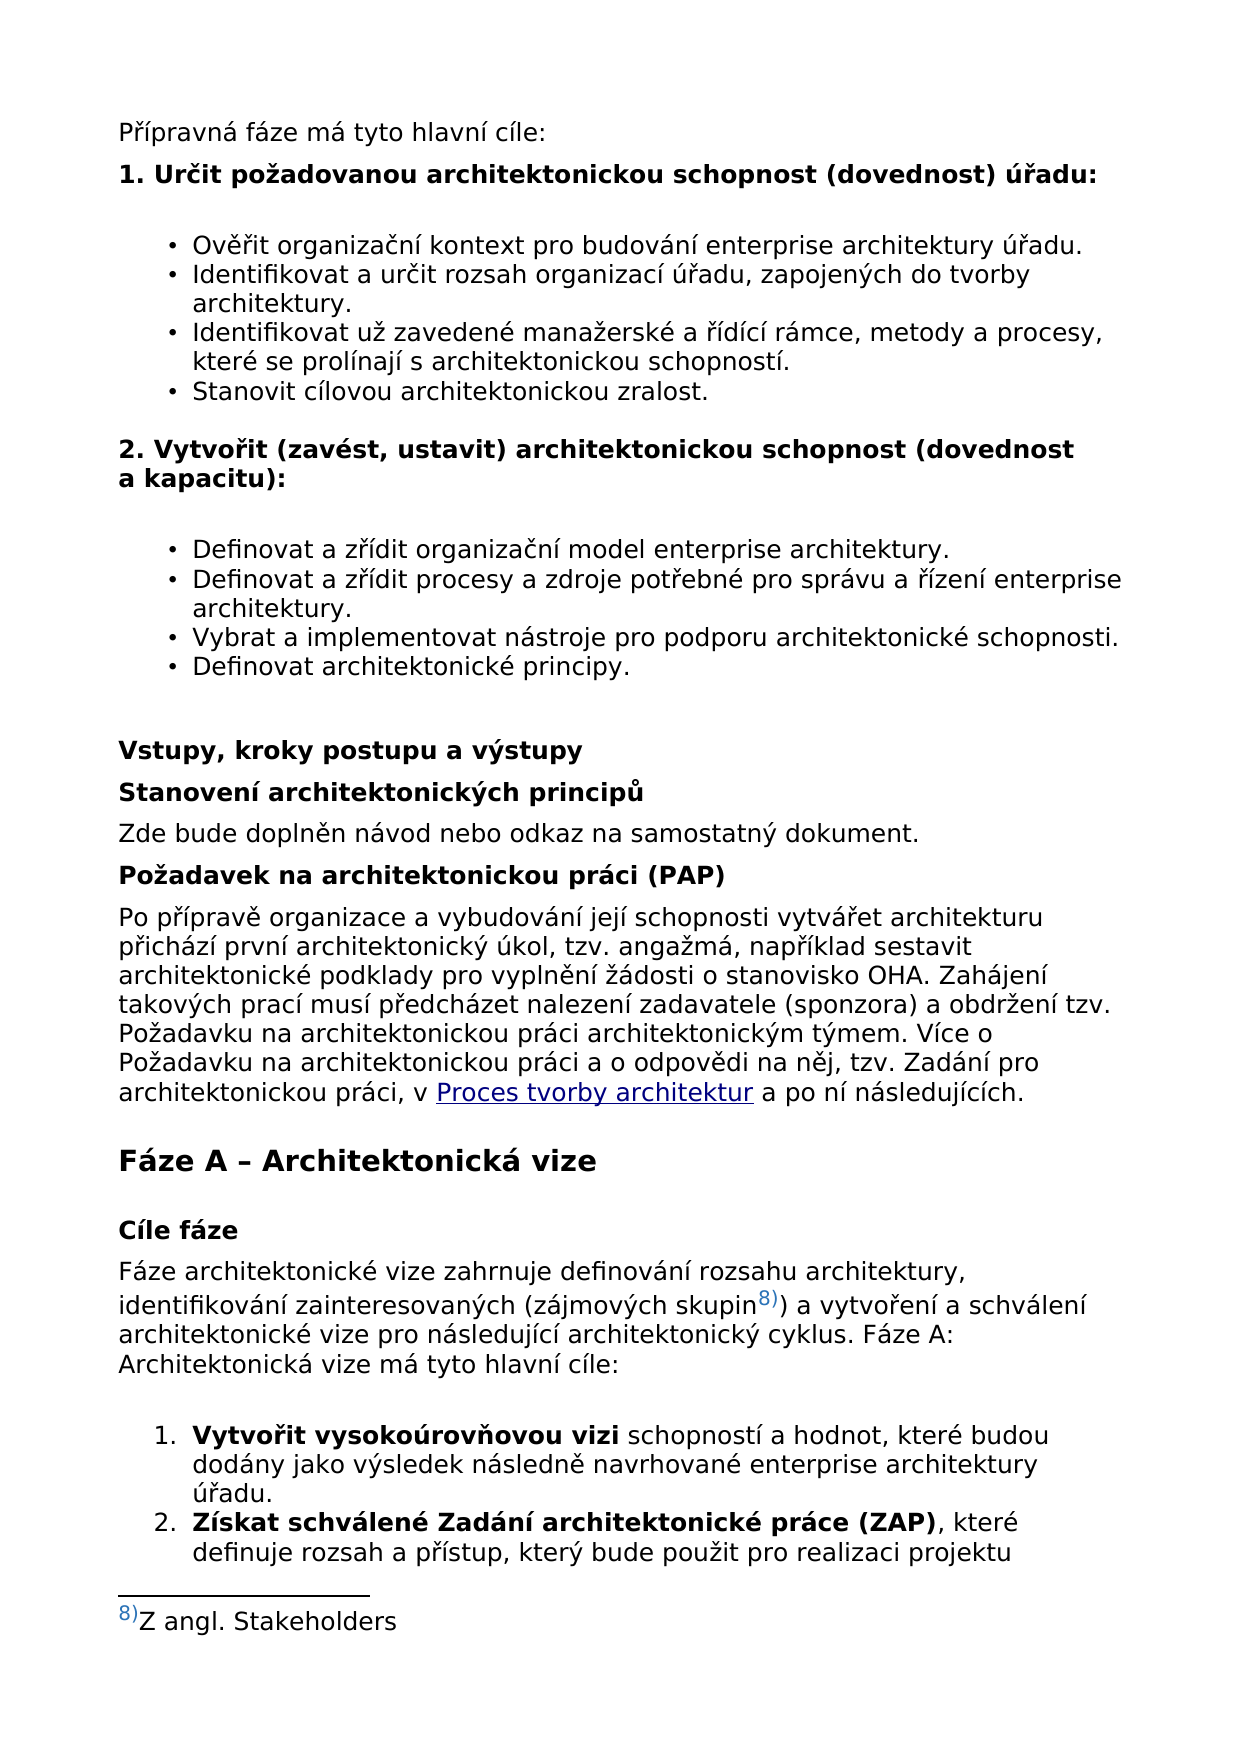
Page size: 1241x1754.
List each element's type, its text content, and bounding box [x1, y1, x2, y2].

text 2. Vytvořit (zavést, ustavit) architektonickou schopnost (dovednost a kapacitu): [118, 435, 1122, 494]
list Získat schválené Zadání architektonické práce (ZAP), které definuje rozsah a přístup, který bude použit pro realizaci projektu [177, 1508, 1122, 1567]
text Po přípravě organizace a vybudování její schopnosti vytvářet architekturu přichází první architektonický úkol, tzv. angažmá, například sestavit architektonické podklady pro vyplnění žádosti o stanovisko OHA. Zahájení takových prací musí předcházet nalezení zadavatele (sponzora) a obdržení tzv. Požadavku na architektonickou práci architektonickým týmem. Více o Požadavku na architektonickou práci a o odpovědi na něj, tzv. Zadání pro architektonickou práci, v Proces tvorby architektur a po ní následujících. [118, 903, 1122, 1107]
text Požadavek na architektonickou práci (PAP) [118, 861, 1122, 890]
list Definovat a zřídit organizační model enterprise architektury. [177, 536, 1122, 565]
text 1. Určit požadovanou architektonickou schopnost (dovednost) úřadu: [118, 160, 1122, 189]
text Fáze architektonické vize zahrnuje definování rozsahu architektury, identifikování zainteresovaných (zájmových skupin) a vytvoření a schválení architektonické vize pro následující architektonický cyklus. Fáze A: Architektonická vize má tyto hlavní cíle: [118, 1257, 1122, 1379]
list Stanovit cílovou architektonickou zralost. [177, 377, 1122, 406]
text Z angl. Stakeholders [118, 1602, 1122, 1636]
text Stanovení architektonických principů [118, 778, 1122, 807]
list Definovat a zřídit procesy a zdroje potřebné pro správu a řízení enterprise architektury. [177, 565, 1122, 623]
list Definovat architektonické principy. [177, 652, 1122, 682]
text Zde bude doplněn návod nebo odkaz na samostatný dokument. [118, 819, 1122, 848]
subtitle Fáze A – Architektonická vize [118, 1144, 1122, 1178]
subtitle Vstupy, kroky postupu a výstupy [118, 736, 1122, 765]
list Identifikovat a určit rozsah organizací úřadu, zapojených do tvorby architektury. [177, 260, 1122, 318]
list Vybrat a implementovat nástroje pro podporu architektonické schopnosti. [177, 623, 1122, 652]
list Identifikovat už zavedené manažerské a řídící rámce, metody a procesy, které se prolínají s architektonickou schopností. [177, 318, 1122, 377]
text Přípravná fáze má tyto hlavní cíle: [118, 118, 1122, 147]
list Vytvořit vysokoúrovňovou vizi schopností a hodnot, které budou dodány jako výsledek následně navrhované enterprise architektury úřadu. [177, 1421, 1122, 1508]
subtitle Cíle fáze [118, 1216, 1122, 1245]
list Ověřit organizační kontext pro budování enterprise architektury úřadu. [177, 231, 1122, 260]
